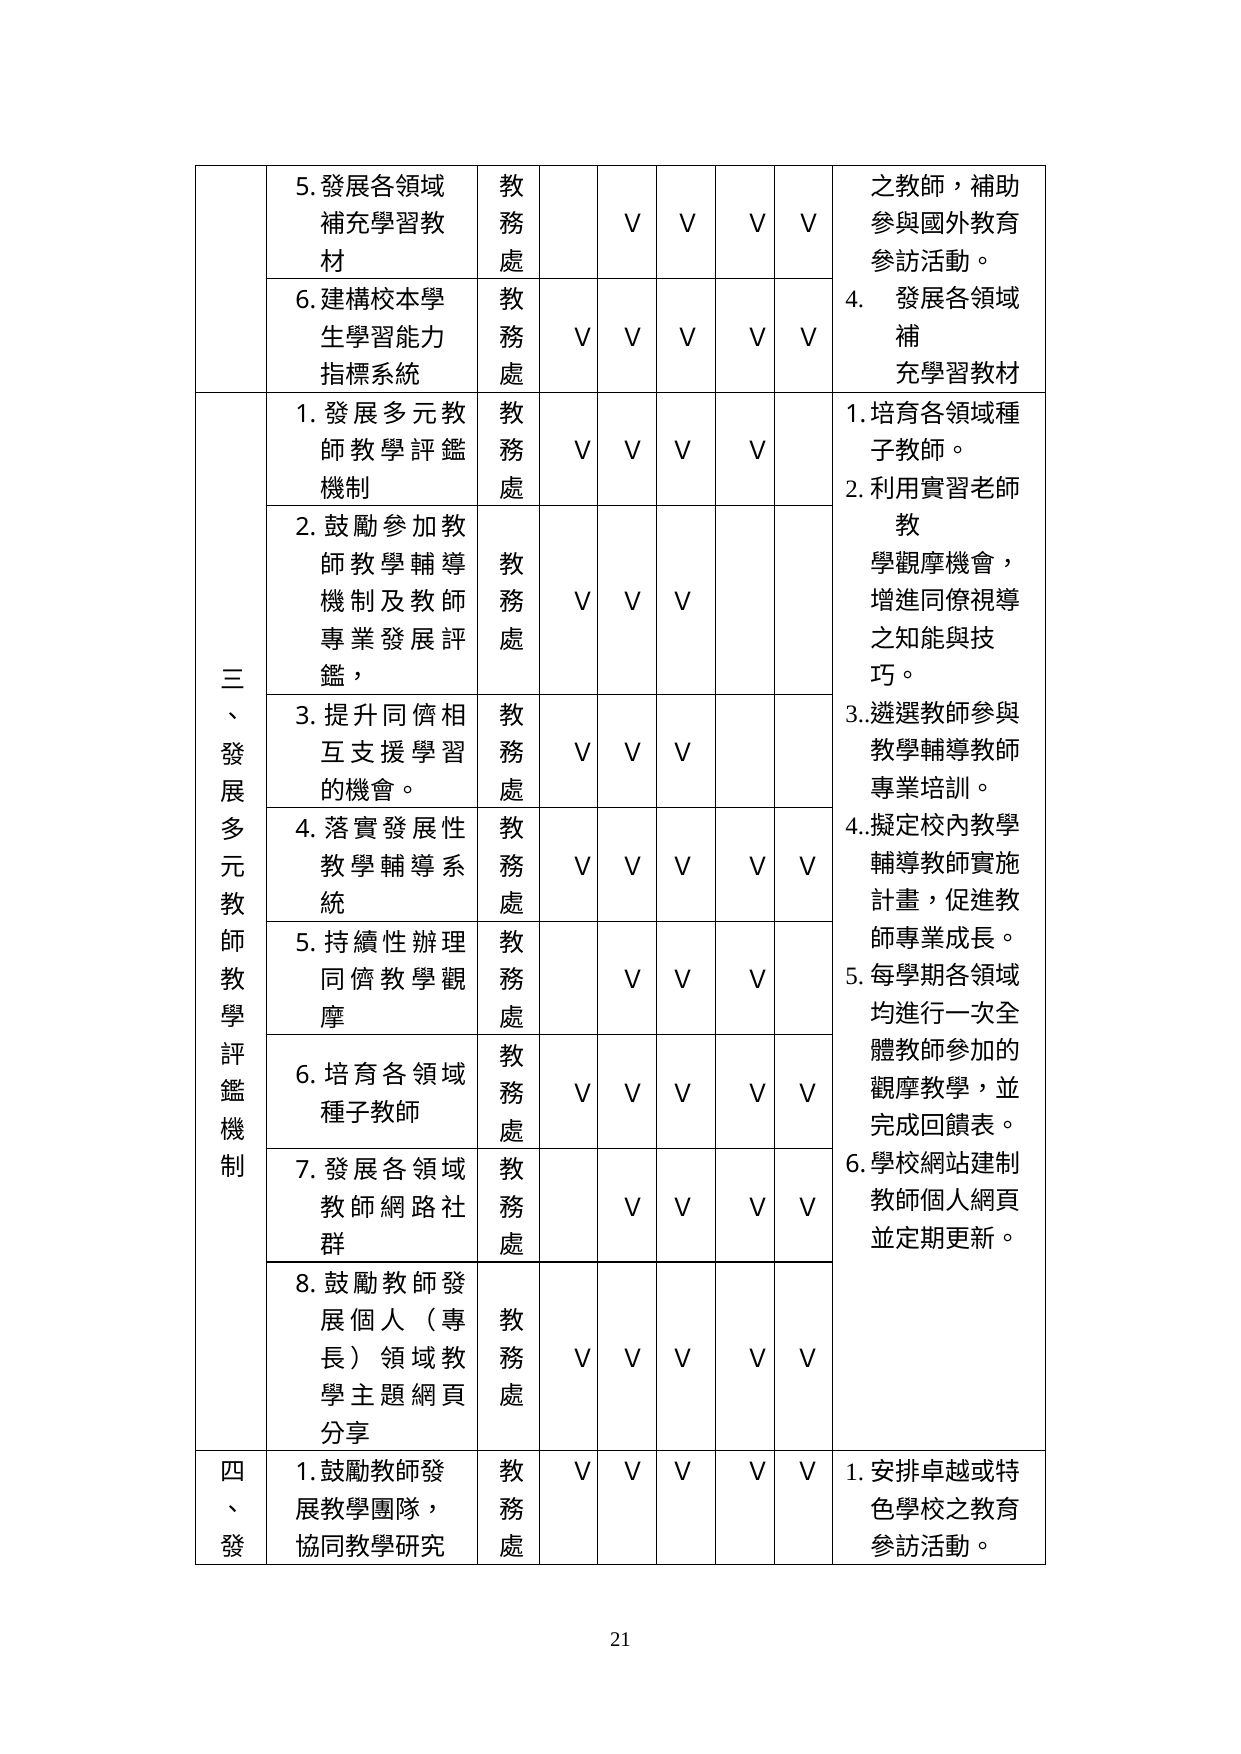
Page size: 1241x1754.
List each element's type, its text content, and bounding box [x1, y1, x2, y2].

table_cell Ｖ [716, 1263, 774, 1450]
table_cell 5.持續性辦理同儕教學觀摩 [267, 922, 477, 1034]
table_cell 1.安排卓越或特色學校之教育參訪活動。 [833, 1451, 1045, 1563]
table_cell Ｖ [657, 1451, 715, 1563]
table_cell Ｖ [598, 506, 656, 694]
table_cell Ｖ [657, 1149, 715, 1261]
table_cell Ｖ [775, 1149, 832, 1261]
table_cell 三、發展多元教師教學評鑑機制 [196, 393, 266, 1450]
table_cell 4.落實發展性教學輔導系統 [267, 808, 477, 921]
table_cell 6.建構校本學生學習能力指標系統 [267, 279, 477, 392]
table_cell Ｖ [598, 808, 656, 921]
table_cell Ｖ [775, 808, 832, 921]
table_cell [716, 695, 774, 807]
table_cell Ｖ [716, 393, 774, 505]
table_cell Ｖ [716, 1035, 774, 1148]
table_cell [716, 506, 774, 694]
table_cell Ｖ [598, 922, 656, 1034]
table_cell Ｖ [598, 1451, 656, 1563]
table_cell 教務處 [478, 695, 539, 807]
table_cell Ｖ [775, 166, 832, 278]
table_cell 3.提升同儕相互支援學習的機會。 [267, 695, 477, 807]
table_cell 教務處 [478, 1035, 539, 1148]
table_cell Ｖ [540, 393, 597, 505]
table_cell Ｖ [716, 166, 774, 278]
table_cell 教務處 [478, 1263, 539, 1450]
table_cell [196, 166, 266, 392]
table_cell Ｖ [775, 1035, 832, 1148]
table_cell [775, 922, 832, 1034]
table_cell Ｖ [657, 808, 715, 921]
table_cell Ｖ [598, 1149, 656, 1261]
table_cell [540, 922, 597, 1034]
table_cell Ｖ [540, 1263, 597, 1450]
table_cell Ｖ [657, 1035, 715, 1148]
table_cell Ｖ [716, 279, 774, 392]
table_cell 教務處 [478, 1149, 539, 1261]
table_cell 教務處 [478, 922, 539, 1034]
table_cell [540, 166, 597, 278]
table_cell Ｖ [775, 1451, 832, 1563]
table_cell 教務處 [478, 1451, 539, 1563]
table_cell Ｖ [716, 922, 774, 1034]
table_cell 教務處 [478, 279, 539, 392]
table_cell 1.培育各領域種子教師。 2.利用實習老師教 學觀摩機會，增進同僚視導之知能與技巧。 3..遴選教師參與教學輔導教師專業培訓。 4..擬定校內教學輔導教師實施計畫，促進教師專業成長。 5.每學期各領域均進行一次全體教師參加的觀摩教學，並完成回饋表。 6.學校網站建制教師個人網頁並定期更新。 [833, 393, 1045, 1450]
table_cell Ｖ [598, 1035, 656, 1148]
table_cell 1.鼓勵教師發展教學團隊，協同教學研究 [267, 1451, 477, 1563]
table_cell 之教師，補助參與國外教育參訪活動。 4. 發展各領域補 充學習教材 [833, 166, 1045, 392]
table_cell Ｖ [598, 695, 656, 807]
table_cell Ｖ [657, 1263, 715, 1450]
table_cell Ｖ [598, 166, 656, 278]
table_cell [540, 1149, 597, 1261]
table_cell Ｖ [540, 506, 597, 694]
table_cell Ｖ [540, 695, 597, 807]
table_cell Ｖ [657, 922, 715, 1034]
table_cell Ｖ [598, 1263, 656, 1450]
table_cell Ｖ [716, 1451, 774, 1563]
table_cell Ｖ [540, 1035, 597, 1148]
table_cell 7.發展各領域教師網路社群 [267, 1149, 477, 1261]
table_cell Ｖ [540, 279, 597, 392]
table_cell [775, 695, 832, 807]
table_cell Ｖ [540, 808, 597, 921]
table_cell 教務處 [478, 393, 539, 505]
table_cell 6.培育各領域種子教師 [267, 1035, 477, 1148]
table_cell Ｖ [775, 1263, 832, 1450]
table_cell 5.發展各領域補充學習教材 [267, 166, 477, 278]
table_cell Ｖ [657, 279, 715, 392]
table_cell Ｖ [598, 393, 656, 505]
table_cell 教務處 [478, 808, 539, 921]
table_cell 2.鼓勵參加教師教學輔導機制及教師專業發展評鑑， [267, 506, 477, 694]
table_cell Ｖ [540, 1451, 597, 1563]
table_cell 1.發展多元教師教學評鑑機制 [267, 393, 477, 505]
table_cell Ｖ [598, 279, 656, 392]
table_cell [775, 393, 832, 505]
table_cell 教務處 [478, 506, 539, 694]
table_cell 四、發 [196, 1451, 266, 1563]
table_cell Ｖ [657, 166, 715, 278]
table_cell Ｖ [716, 1149, 774, 1261]
table_cell Ｖ [657, 393, 715, 505]
table_cell Ｖ [775, 279, 832, 392]
table_cell Ｖ [657, 695, 715, 807]
table_cell Ｖ [657, 506, 715, 694]
table_cell 教務處 [478, 166, 539, 278]
table_cell [775, 506, 832, 694]
table_cell 8.鼓勵教師發展個人（專長）領域教學主題網頁分享 [267, 1263, 477, 1450]
table_cell Ｖ [716, 808, 774, 921]
